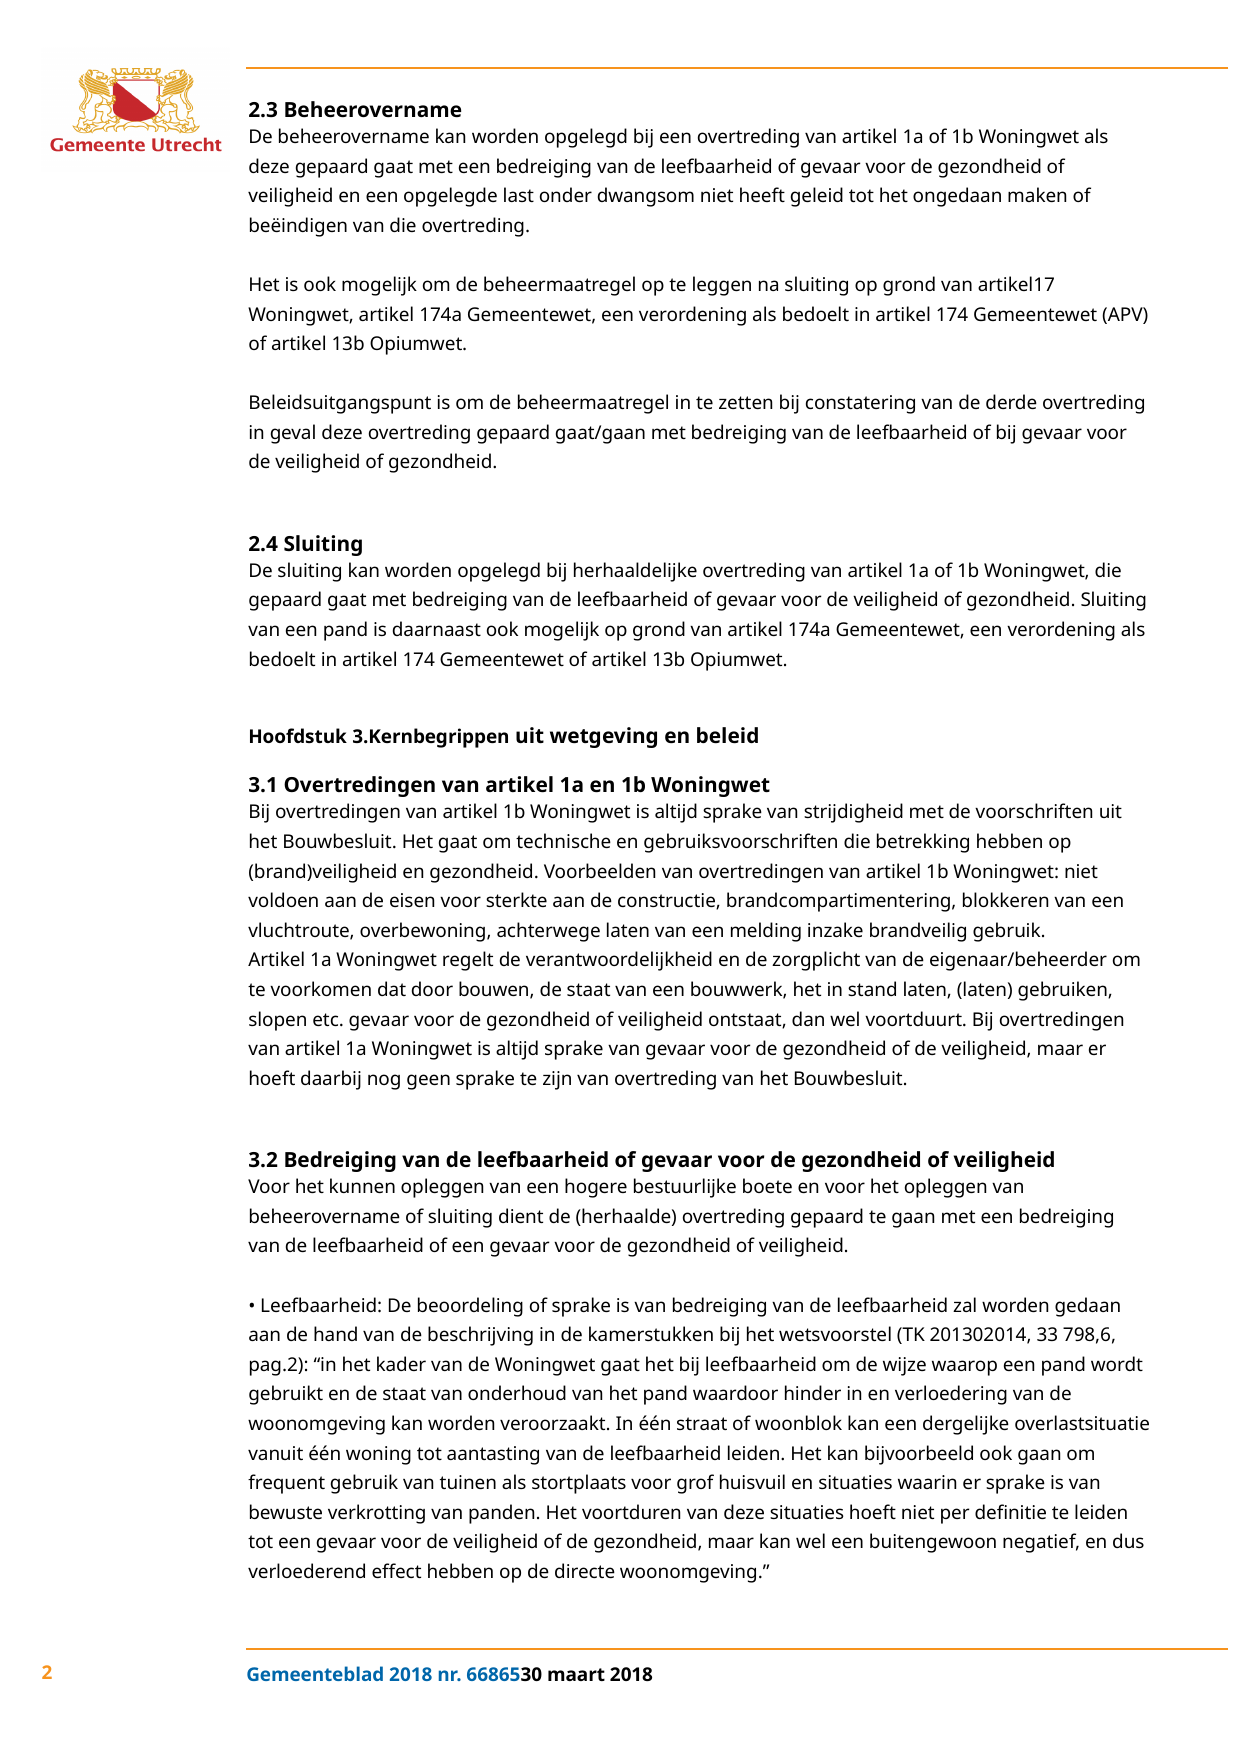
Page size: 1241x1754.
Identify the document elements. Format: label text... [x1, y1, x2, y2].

picture [41, 47, 231, 172]
text Bij overtredingen van artikel 1b Woningwet is altijd sprake van strijdigheid met de voorschriften uit het Bouwbesluit. Het gaat om technische en gebruiksvoorschriften die betrekking hebben op (brand)veiligheid en gezondheid. Voorbeelden van overtredingen van artikel 1b Woningwet: niet voldoen aan de eisen voor sterkte aan de constructie, brandcompartimentering, blokkeren van een vluchtroute, overbewoning, achterwege laten van een melding inzake brandveilig gebruik. [248, 799, 1152, 943]
text 3.1 Overtredingen van artikel 1a en 1b Woningwet [248, 770, 1152, 799]
text Hoofdstuk 3.Kernbegrippen uit wetgeving en beleid [248, 721, 1152, 749]
text 3.2 Bedreiging van de leefbaarheid of gevaar voor de gezondheid of veiligheid [248, 1145, 1152, 1173]
text De sluiting kan worden opgelegd bij herhaaldelijke overtreding van artikel 1a of 1b Woningwet, die gepaard gaat met bedreiging van de leefbaarheid of gevaar voor de veiligheid of gezondheid. Sluiting van een pand is daarnaast ook mogelijk op grond van artikel 174a Gemeentewet, een verordening als bedoelt in artikel 174 Gemeentewet of artikel 13b Opiumwet. [248, 557, 1152, 672]
text Artikel 1a Woningwet regelt de verantwoordelijkheid en de zorgplicht van de eigenaar/beheerder om te voorkomen dat door bouwen, de staat van een bouwwerk, het in stand laten, (laten) gebruiken, slopen etc. gevaar voor de gezondheid of veiligheid ontstaat, dan wel voortduurt. Bij overtredingen van artikel 1a Woningwet is altijd sprake van gevaar voor de gezondheid of de veiligheid, maar er hoeft daarbij nog geen sprake te zijn van overtreding van het Bouwbesluit. [248, 947, 1152, 1091]
text Beleidsuitgangspunt is om de beheermaatregel in te zetten bij constatering van de derde overtreding in geval deze overtreding gepaard gaat/gaan met bedreiging van de leefbaarheid of bij gevaar voor de veiligheid of gezondheid. [248, 389, 1152, 474]
text Voor het kunnen opleggen van een hogere bestuurlijke boete en voor het opleggen van beheerovername of sluiting dient de (herhaalde) overtreding gepaard te gaan met een bedreiging van de leefbaarheid of een gevaar voor de gezondheid of veiligheid. [248, 1173, 1152, 1258]
text • Leefbaarheid: De beoordeling of sprake is van bedreiging van de leefbaarheid zal worden gedaan aan de hand van de beschrijving in de kamerstukken bij het wetsvoorstel (TK 201302014, 33 798,6, pag.2): “in het kader van de Woningwet gaat het bij leefbaarheid om de wijze waarop een pand wordt gebruikt en de staat van onderhoud van het pand waardoor hinder in en verloedering van de woonomgeving kan worden veroorzaakt. In één straat of woonblok kan een dergelijke overlastsituatie vanuit één woning tot aantasting van de leefbaarheid leiden. Het kan bijvoorbeeld ook gaan om frequent gebruik van tuinen als stortplaats voor grof huisvuil en situaties waarin er sprake is van bewuste verkrotting van panden. Het voortduren van deze situaties hoeft niet per definitie te leiden tot een gevaar voor de veiligheid of de gezondheid, maar kan wel een buitengewoon negatief, en dus verloederend effect hebben op de directe woonomgeving.” [248, 1292, 1152, 1584]
text 2.4 Sluiting [248, 529, 1152, 557]
text Het is ook mogelijk om de beheermaatregel op te leggen na sluiting op grond van artikel17 Woningwet, artikel 174a Gemeentewet, een verordening als bedoelt in artikel 174 Gemeentewet (APV) of artikel 13b Opiumwet. [248, 271, 1152, 356]
text 2.3 Beheerovername [248, 95, 1152, 123]
text De beheerovername kan worden opgelegd bij een overtreding van artikel 1a of 1b Woningwet als deze gepaard gaat met een bedreiging van de leefbaarheid of gevaar voor de gezondheid of veiligheid en een opgelegde last onder dwangsom niet heeft geleid tot het ongedaan maken of beëindigen van die overtreding. [248, 123, 1152, 238]
